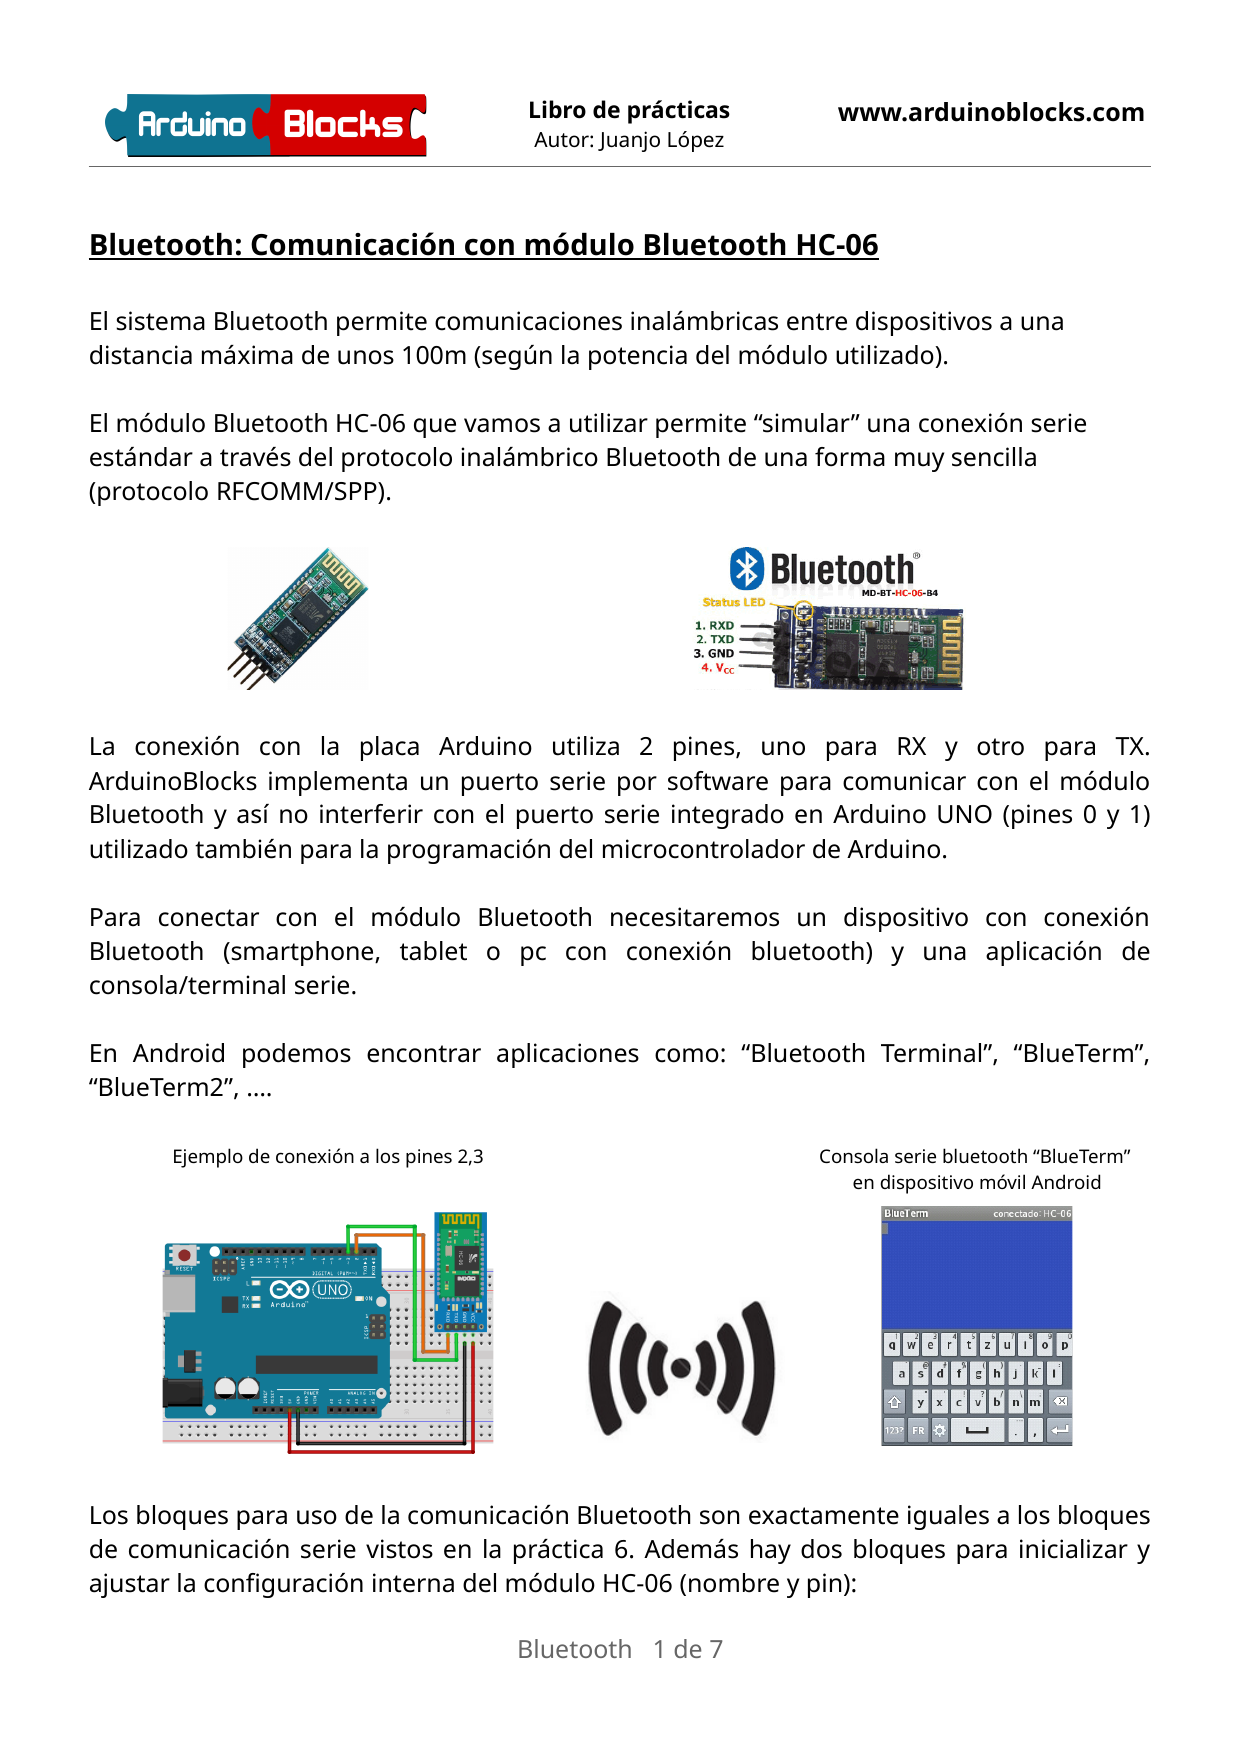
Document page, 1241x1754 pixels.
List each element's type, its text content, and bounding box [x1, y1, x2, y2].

picture [227, 547, 369, 690]
table_header [508, 542, 1151, 695]
text El módulo Bluetooth HC-06 que vamos a utilizar permite “simular” una conexión serie estándar a través del protocolo inalámbrico Bluetooth de una forma muy sencilla (protocolo RFCOMM/SPP). [88, 406, 1152, 508]
picture [881, 1206, 1073, 1446]
table_header [567, 1138, 803, 1200]
picture [585, 1291, 786, 1443]
text Los bloques para uso de la comunicación Bluetooth son exactamente iguales a los bloques de comunicación serie vistos en la práctica 6. Además hay dos bloques para inicializar y ajustar la configuración interna del módulo HC-06 (nombre y pin): [88, 1498, 1152, 1600]
table_cell [803, 1200, 1151, 1464]
table_header [89, 542, 508, 695]
text Bluetooth: Comunicación con módulo Bluetooth HC-06 [88, 224, 1152, 264]
table_cell [567, 1200, 803, 1464]
picture [162, 1206, 494, 1458]
table_header Consola serie bluetooth “BlueTerm” en dispositivo móvil Android [803, 1138, 1151, 1200]
text La conexión con la placa Arduino utiliza 2 pines, uno para RX y otro para TX. ArduinoBlocks implementa un puerto serie por software para comunicar con el módulo Bluetooth y así no interferir con el puerto serie integrado en Arduino UNO (pines 0 y 1) utilizado también para la programación del microcontrolador de Arduino. [88, 729, 1152, 865]
picture [105, 94, 427, 157]
table_cell [89, 1200, 567, 1464]
table_header Ejemplo de conexión a los pines 2,3 [89, 1138, 567, 1200]
text El sistema Bluetooth permite comunicaciones inalámbricas entre dispositivos a una distancia máxima de unos 100m (según la potencia del módulo utilizado). [88, 303, 1152, 372]
picture [692, 547, 967, 690]
text En Android podemos encontrar aplicaciones como: “Bluetooth Terminal”, “BlueTerm”, “BlueTerm2”, …. [88, 1036, 1152, 1104]
text Para conectar con el módulo Bluetooth necesitaremos un dispositivo con conexión Bluetooth (smartphone, tablet o pc con conexión bluetooth) y una aplicación de consola/terminal serie. [88, 899, 1152, 1002]
